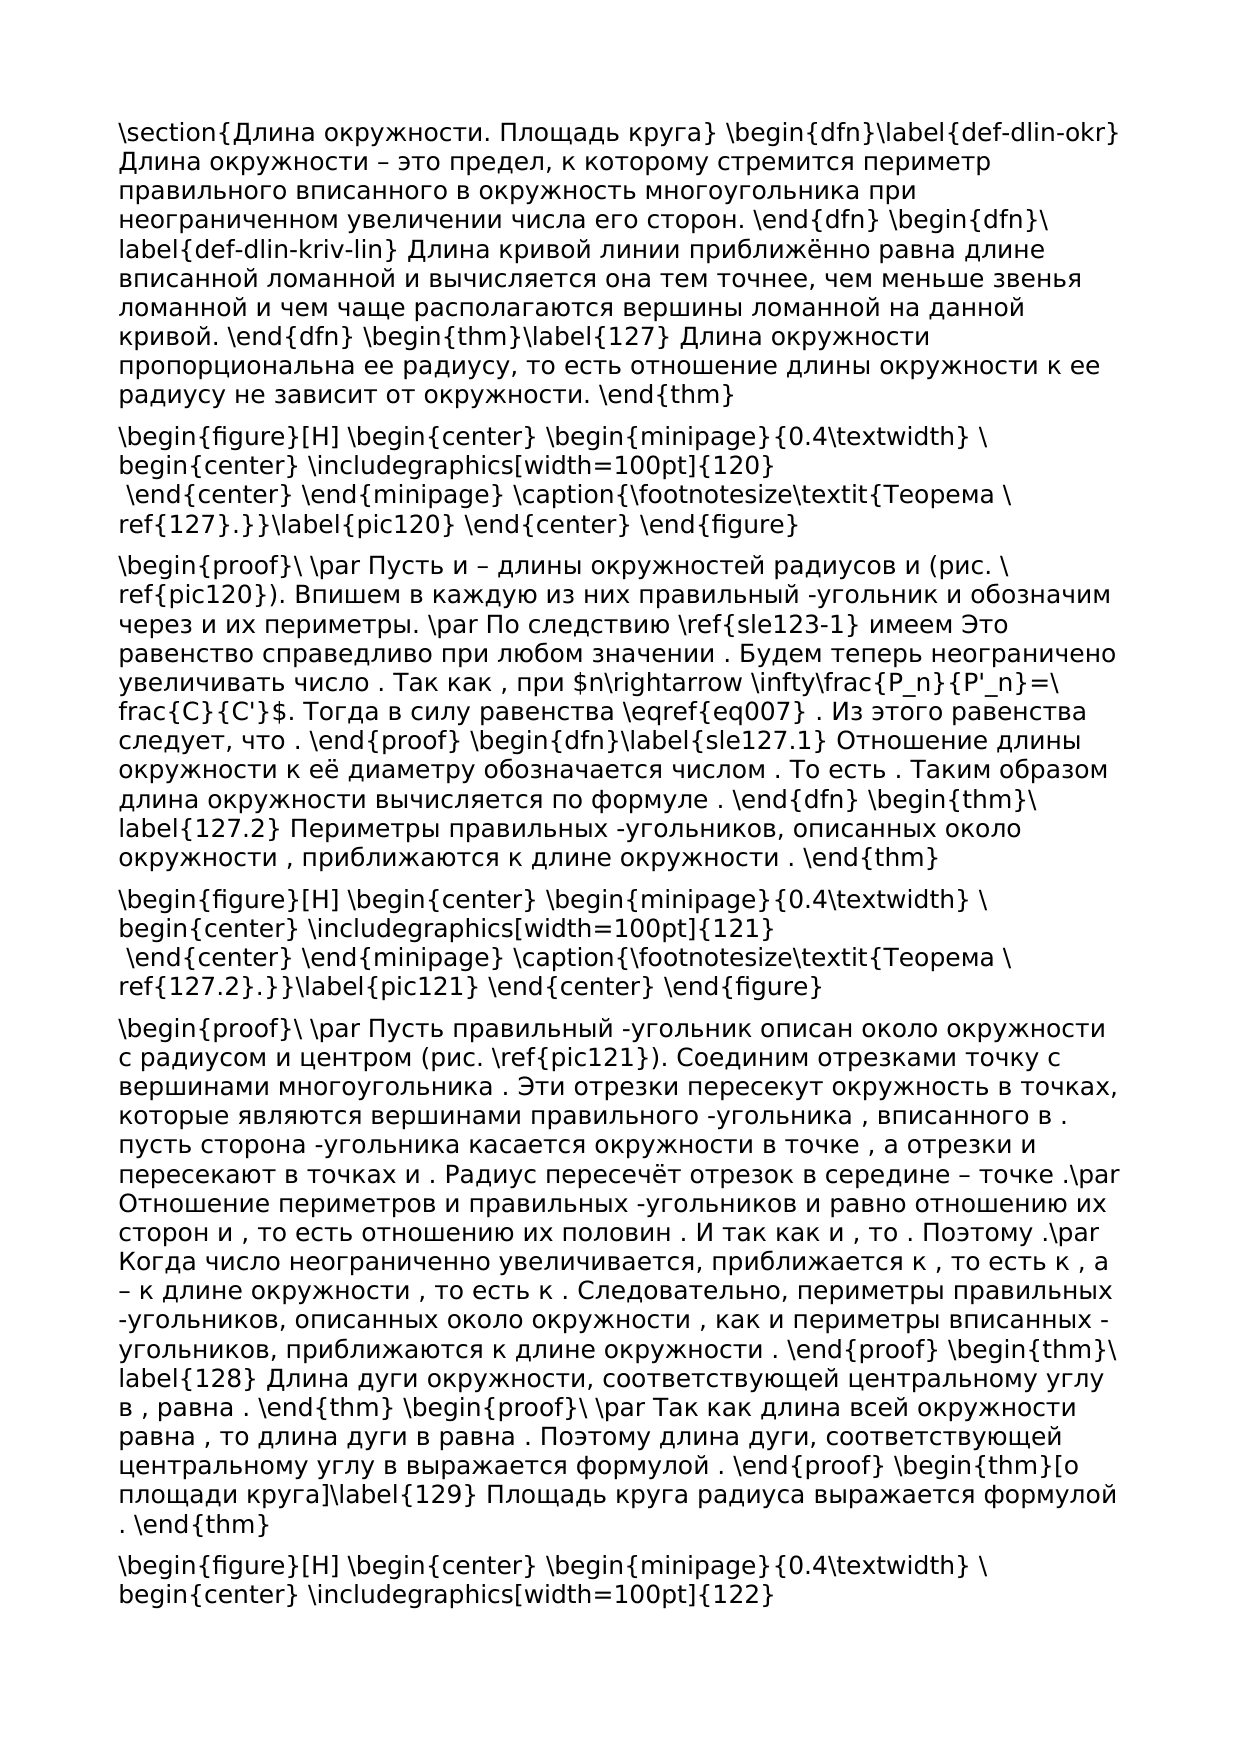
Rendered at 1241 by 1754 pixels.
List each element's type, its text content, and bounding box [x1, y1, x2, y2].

text \begin{figure}[H] \begin{center} \begin{minipage}{0.4\textwidth} \begin{center} \includegraphics[width=100pt]{120} \end{center} \end{minipage} \caption{\footnotesize\textit{Теорема \ref{127}.}}\label{pic120} \end{center} \end{figure} [118, 422, 1122, 539]
text \begin{proof}\ \par Пусть и – длины окружностей радиусов и (рис. \ref{pic120}). Впишем в каждую из них правильный -угольник и обозначим через и их периметры. \par По следствию \ref{sle123-1} имеем Это равенство справедливо при любом значении . Будем теперь неограничено увеличивать число . Так как , при $n\rightarrow \infty\frac{P_n}{P'_n}=\frac{C}{C'}$. Тогда в силу равенства \eqref{eq007} . Из этого равенства следует, что . \end{proof} \begin{dfn}\label{sle127.1} Отношение длины окружности к её диаметру обозначается числом . То есть . Таким образом длина окружности вычисляется по формуле . \end{dfn} \begin{thm}\label{127.2} Периметры правильных -угольников, описанных около окружности , приближаются к длине окружности . \end{thm} [118, 551, 1122, 872]
text \begin{proof}\ \par Пусть правильный -угольник описан около окружности с радиусом и центром (рис. \ref{pic121}). Соединим отрезками точку с вершинами многоугольника . Эти отрезки пересекут окружность в точках, которые являются вершинами правильного -угольника , вписанного в . пусть сторона -угольника касается окружности в точке , а отрезки и пересекают в точках и . Радиус пересечёт отрезок в середине – точке .\par Отношение периметров и правильных -угольников и равно отношению их сторон и , то есть отношению их половин . И так как и , то . Поэтому .\par Когда число неограниченно увеличивается, приближается к , то есть к , а – к длине окружности , то есть к . Следовательно, периметры правильных -угольников, описанных около окружности , как и периметры вписанных -угольников, приближаются к длине окружности . \end{proof} \begin{thm}\label{128} Длина дуги окружности, соответствующей центральному углу в , равна . \end{thm} \begin{proof}\ \par Так как длина всей окружности равна , то длина дуги в равна . Поэтому длина дуги, соответствующей центральному углу в выражается формулой . \end{proof} \begin{thm}[о площади круга]\label{129} Площадь круга радиуса выражается формулой . \end{thm} [118, 1014, 1122, 1539]
text \section{Длина окружности. Площадь круга} \begin{dfn}\label{def-dlin-okr} Длина окружности – это предел, к которому стремится периметр правильного вписанного в окружность многоугольника при неограниченном увеличении числа его сторон. \end{dfn} \begin{dfn}\label{def-dlin-kriv-lin} Длина кривой линии приближённо равна длине вписанной ломанной и вычисляется она тем точнее, чем меньше звенья ломанной и чем чаще располагаются вершины ломанной на данной кривой. \end{dfn} \begin{thm}\label{127} Длина окружности пропорциональна ее радиусу, то есть отношение длины окружности к ее радиусу не зависит от окружности. \end{thm} [118, 118, 1122, 410]
text \begin{figure}[H] \begin{center} \begin{minipage}{0.4\textwidth} \begin{center} \includegraphics[width=100pt]{122} [118, 1551, 1122, 1610]
text \begin{figure}[H] \begin{center} \begin{minipage}{0.4\textwidth} \begin{center} \includegraphics[width=100pt]{121} \end{center} \end{minipage} \caption{\footnotesize\textit{Теорема \ref{127.2}.}}\label{pic121} \end{center} \end{figure} [118, 885, 1122, 1001]
